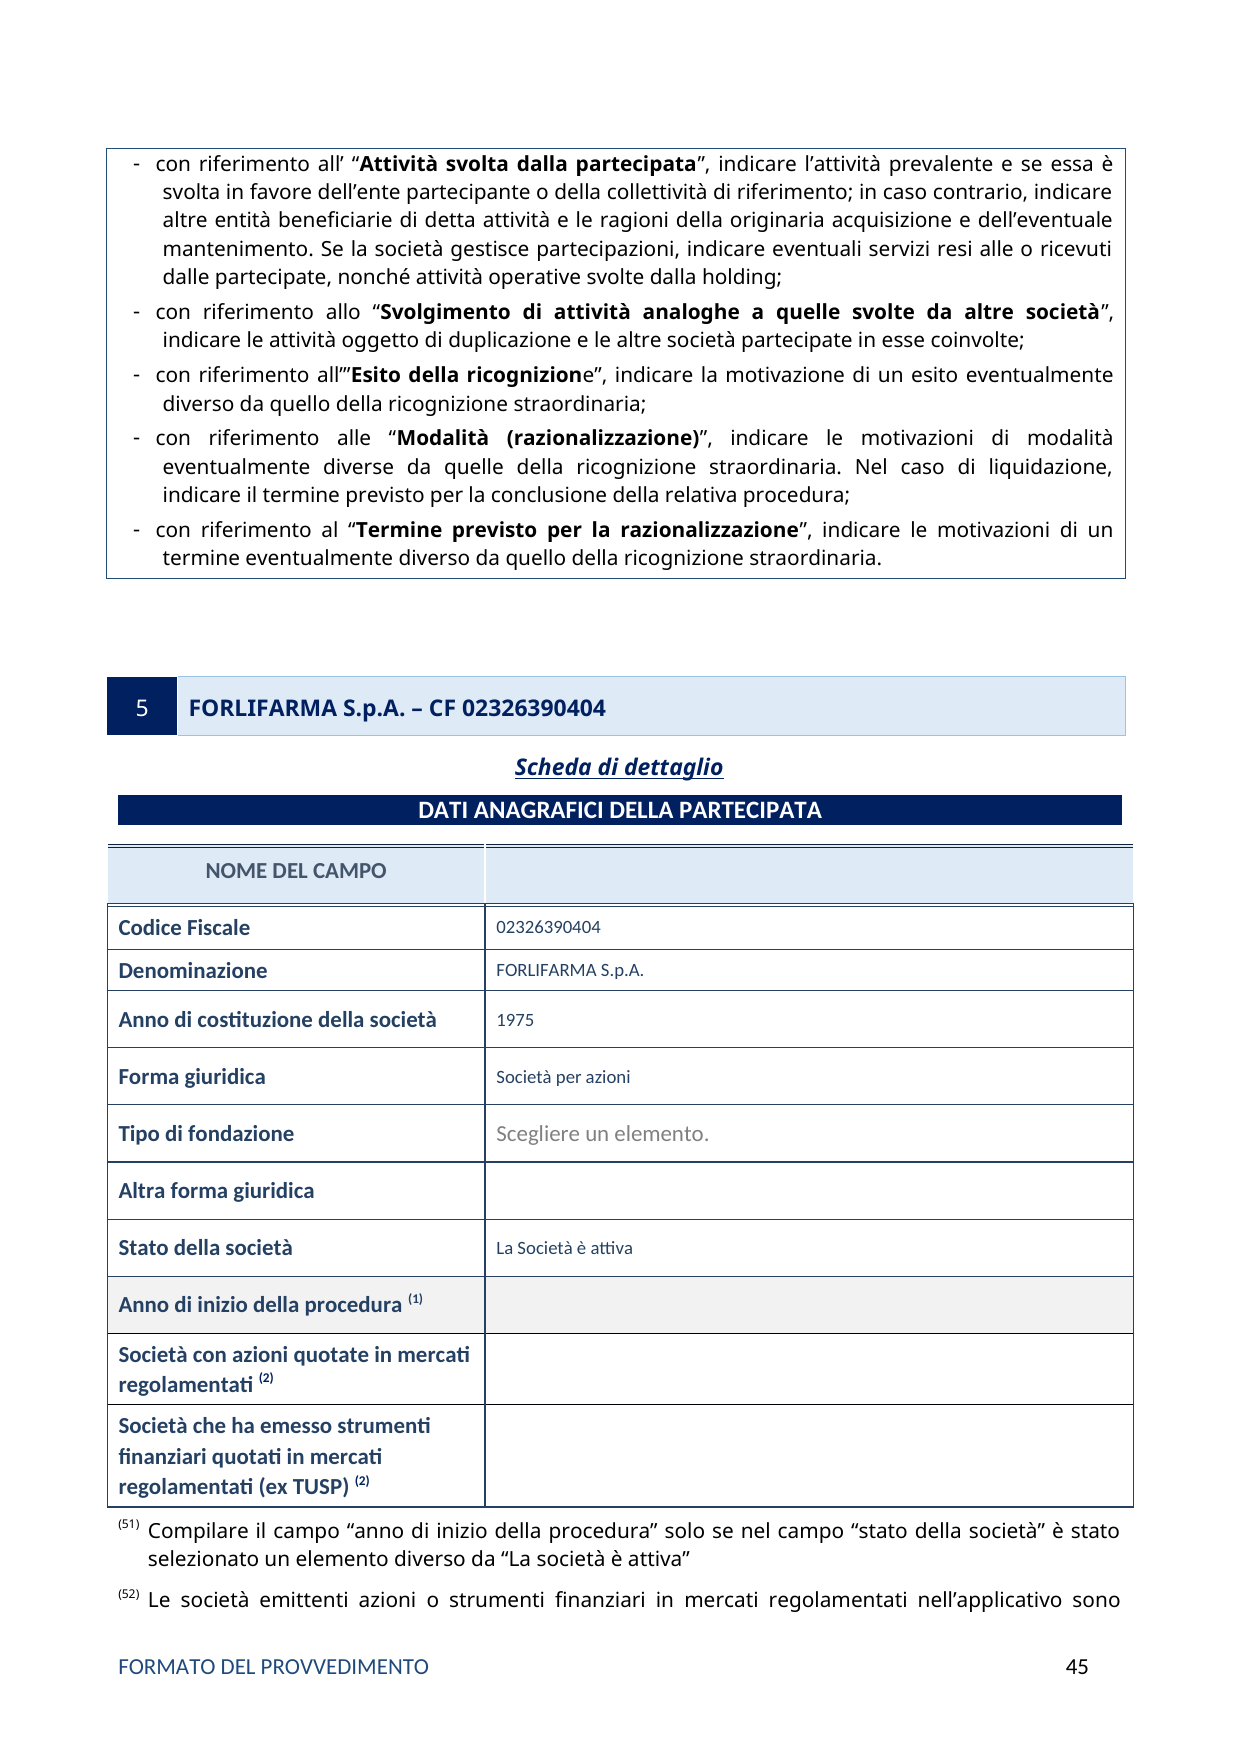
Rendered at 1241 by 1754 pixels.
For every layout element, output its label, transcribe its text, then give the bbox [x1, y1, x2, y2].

list Le società emittenti azioni o strumenti finanziari in mercati regolamentati nell’applicativo sono [118, 1585, 1122, 1613]
table_cell Codice Fiscale [108, 907, 484, 948]
table_cell Società che ha emesso strumenti finanziari quotati in mercati regolamentati (ex TUSP) (2) [108, 1405, 484, 1506]
table_cell Tipo di fondazione [108, 1105, 484, 1161]
table_cell Forma giuridica [108, 1048, 484, 1104]
table_header 5 [107, 677, 177, 735]
table_cell Scegliere un elemento. [486, 1105, 1133, 1161]
table_cell 02326390404 [486, 907, 1133, 948]
table_header [486, 848, 1133, 903]
table_header FORLIFARMA S.p.A. – CF 02326390404 [178, 677, 1125, 735]
table_cell [486, 1334, 1133, 1404]
table_cell [486, 1277, 1133, 1333]
table_cell Stato della società [108, 1220, 484, 1276]
table_cell Anno di inizio della procedura (1) [108, 1277, 484, 1333]
table_cell Società con azioni quotate in mercati regolamentati (2) [108, 1334, 484, 1404]
text Scheda di dettaglio [118, 749, 1122, 782]
table_header con riferimento all’ “Attività svolta dalla partecipata”, indicare l’attività prevalente e se essa è svolta in favore dell’ente partecipante o della collettività di riferimento; in caso contrario, indicare altre entità beneficiarie di detta attività e le ragioni della originaria acquisizione e dell’eventuale mantenimento. Se la società gestisce partecipazioni, indicare eventuali servizi resi alle o ricevuti dalle partecipate, nonché attività operative svolte dalla holding; con riferimento allo “Svolgimento di attività analoghe a quelle svolte da altre società”, indicare le attività oggetto di duplicazione e le altre società partecipate in esse coinvolte; con riferimento all’”Esito della ricognizione”, indicare la motivazione di un esito eventualmente diverso da quello della ricognizione straordinaria; con riferimento alle “Modalità (razionalizzazione)”, indicare le motivazioni di modalità eventualmente diverse da quelle della ricognizione straordinaria. Nel caso di liquidazione, indicare il termine previsto per la conclusione della relativa procedura; con riferimento al “Termine previsto per la razionalizzazione”, indicare le motivazioni di un termine eventualmente diverso da quello della ricognizione straordinaria. [107, 149, 1125, 578]
text DATI ANAGRAFICI DELLA PARTECIPATA [118, 795, 1122, 825]
table_cell Anno di costituzione della società [108, 991, 484, 1047]
table_cell La Società è attiva [486, 1220, 1133, 1276]
table_header NOME DEL CAMPO [108, 848, 484, 903]
list Compilare il campo “anno di inizio della procedura” solo se nel campo “stato della società” è stato selezionato un elemento diverso da “La società è attiva” [118, 1516, 1122, 1573]
table_cell Altra forma giuridica [108, 1163, 484, 1218]
table_cell [486, 1163, 1133, 1218]
table_cell 1975 [486, 991, 1133, 1047]
table_cell Società per azioni [486, 1048, 1133, 1104]
table_cell Denominazione [108, 950, 484, 990]
table_cell [486, 1405, 1133, 1506]
table_cell FORLIFARMA S.p.A. [486, 950, 1133, 990]
